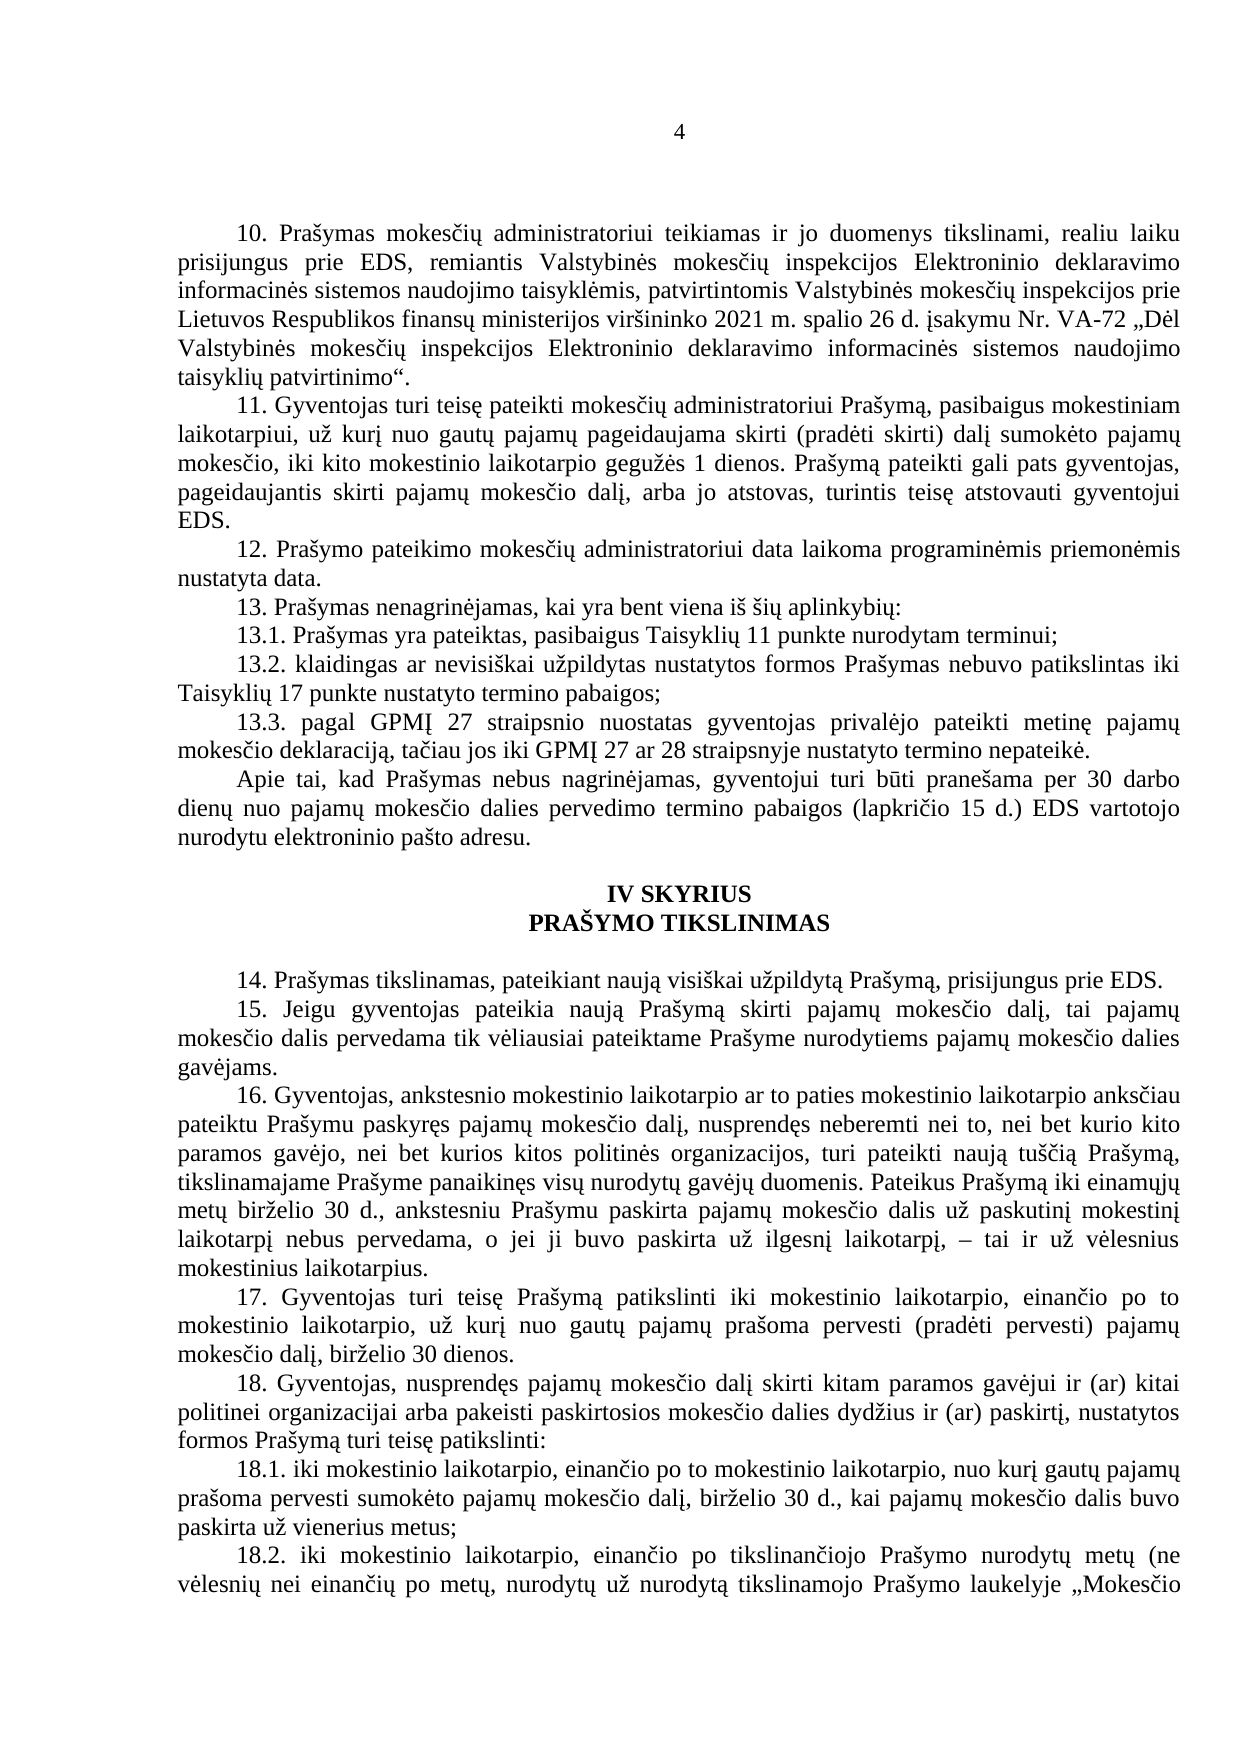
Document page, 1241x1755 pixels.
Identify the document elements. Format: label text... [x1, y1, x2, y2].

text 13.2. klaidingas ar nevisiškai užpildytas nustatytos formos Prašymas nebuvo patikslintas iki Taisyklių 17 punkte nustatyto termino pabaigos; [177, 649, 1181, 707]
text 12. Prašymo pateikimo mokesčių administratoriui data laikoma programinėmis priemonėmis nustatyta data. [177, 534, 1181, 592]
text 14. Prašymas tikslinamas, pateikiant naują visiškai užpildytą Prašymą, prisijungus prie EDS. [177, 966, 1181, 994]
text IV SKYRIUS [177, 879, 1181, 908]
text 17. Gyventojas turi teisę Prašymą patikslinti iki mokestinio laikotarpio, einančio po to mokestinio laikotarpio, už kurį nuo gautų pajamų prašoma pervesti (pradėti pervesti) pajamų mokesčio dalį, birželio 30 dienos. [177, 1282, 1181, 1368]
text 13.1. Prašymas yra pateiktas, pasibaigus Taisyklių 11 punkte nurodytam terminui; [177, 621, 1181, 649]
text 15. Jeigu gyventojas pateikia naują Prašymą skirti pajamų mokesčio dalį, tai pajamų mokesčio dalis pervedama tik vėliausiai pateiktame Prašyme nurodytiems pajamų mokesčio dalies gavėjams. [177, 994, 1181, 1081]
text 13.3. pagal GPMĮ 27 straipsnio nuostatas gyventojas privalėjo pateikti metinę pajamų mokesčio deklaraciją, tačiau jos iki GPMĮ 27 ar 28 straipsnyje nustatyto termino nepateikė. [177, 707, 1181, 764]
text 10. Prašymas mokesčių administratoriui teikiamas ir jo duomenys tikslinami, realiu laiku prisijungus prie EDS, remiantis Valstybinės mokesčių inspekcijos Elektroninio deklaravimo informacinės sistemos naudojimo taisyklėmis, patvirtintomis Valstybinės mokesčių inspekcijos prie Lietuvos Respublikos finansų ministerijos viršininko 2021 m. spalio 26 d. įsakymu Nr. VA-72 „Dėl Valstybinės mokesčių inspekcijos Elektroninio deklaravimo informacinės sistemos naudojimo taisyklių patvirtinimo“. [177, 218, 1181, 391]
text 11. Gyventojas turi teisę pateikti mokesčių administratoriui Prašymą, pasibaigus mokestiniam laikotarpiui, už kurį nuo gautų pajamų pageidaujama skirti (pradėti skirti) dalį sumokėto pajamų mokesčio, iki kito mokestinio laikotarpio gegužės 1 dienos. Prašymą pateikti gali pats gyventojas, pageidaujantis skirti pajamų mokesčio dalį, arba jo atstovas, turintis teisę atstovauti gyventojui EDS. [177, 391, 1181, 534]
text 18.1. iki mokestinio laikotarpio, einančio po to mokestinio laikotarpio, nuo kurį gautų pajamų prašoma pervesti sumokėto pajamų mokesčio dalį, birželio 30 d., kai pajamų mokesčio dalis buvo paskirta už vienerius metus; [177, 1454, 1181, 1541]
text 16. Gyventojas, ankstesnio mokestinio laikotarpio ar to paties mokestinio laikotarpio anksčiau pateiktu Prašymu paskyręs pajamų mokesčio dalį, nusprendęs neberemti nei to, nei bet kurio kito paramos gavėjo, nei bet kurios kitos politinės organizacijos, turi pateikti naują tuščią Prašymą, tikslinamajame Prašyme panaikinęs visų nurodytų gavėjų duomenis. Pateikus Prašymą iki einamųjų metų birželio 30 d., ankstesniu Prašymu paskirta pajamų mokesčio dalis už paskutinį mokestinį laikotarpį nebus pervedama, o jei ji buvo paskirta už ilgesnį laikotarpį, – tai ir už vėlesnius mokestinius laikotarpius. [177, 1081, 1181, 1282]
text PRAŠYMO TIKSLINIMAS [177, 908, 1181, 937]
text 18. Gyventojas, nusprendęs pajamų mokesčio dalį skirti kitam paramos gavėjui ir (ar) kitai politinei organizacijai arba pakeisti paskirtosios mokesčio dalies dydžius ir (ar) paskirtį, nustatytos formos Prašymą turi teisę patikslinti: [177, 1368, 1181, 1454]
text Apie tai, kad Prašymas nebus nagrinėjamas, gyventojui turi būti pranešama per 30 darbo dienų nuo pajamų mokesčio dalies pervedimo termino pabaigos (lapkričio 15 d.) EDS vartotojo nurodytu elektroninio pašto adresu. [177, 764, 1181, 851]
text 18.2. iki mokestinio laikotarpio, einančio po tikslinančiojo Prašymo nurodytų metų (ne vėlesnių nei einančių po metų, nurodytų už nurodytą tikslinamojo Prašymo laukelyje „Mokesčio [177, 1541, 1181, 1598]
text 13. Prašymas nenagrinėjamas, kai yra bent viena iš šių aplinkybių: [177, 592, 1181, 621]
